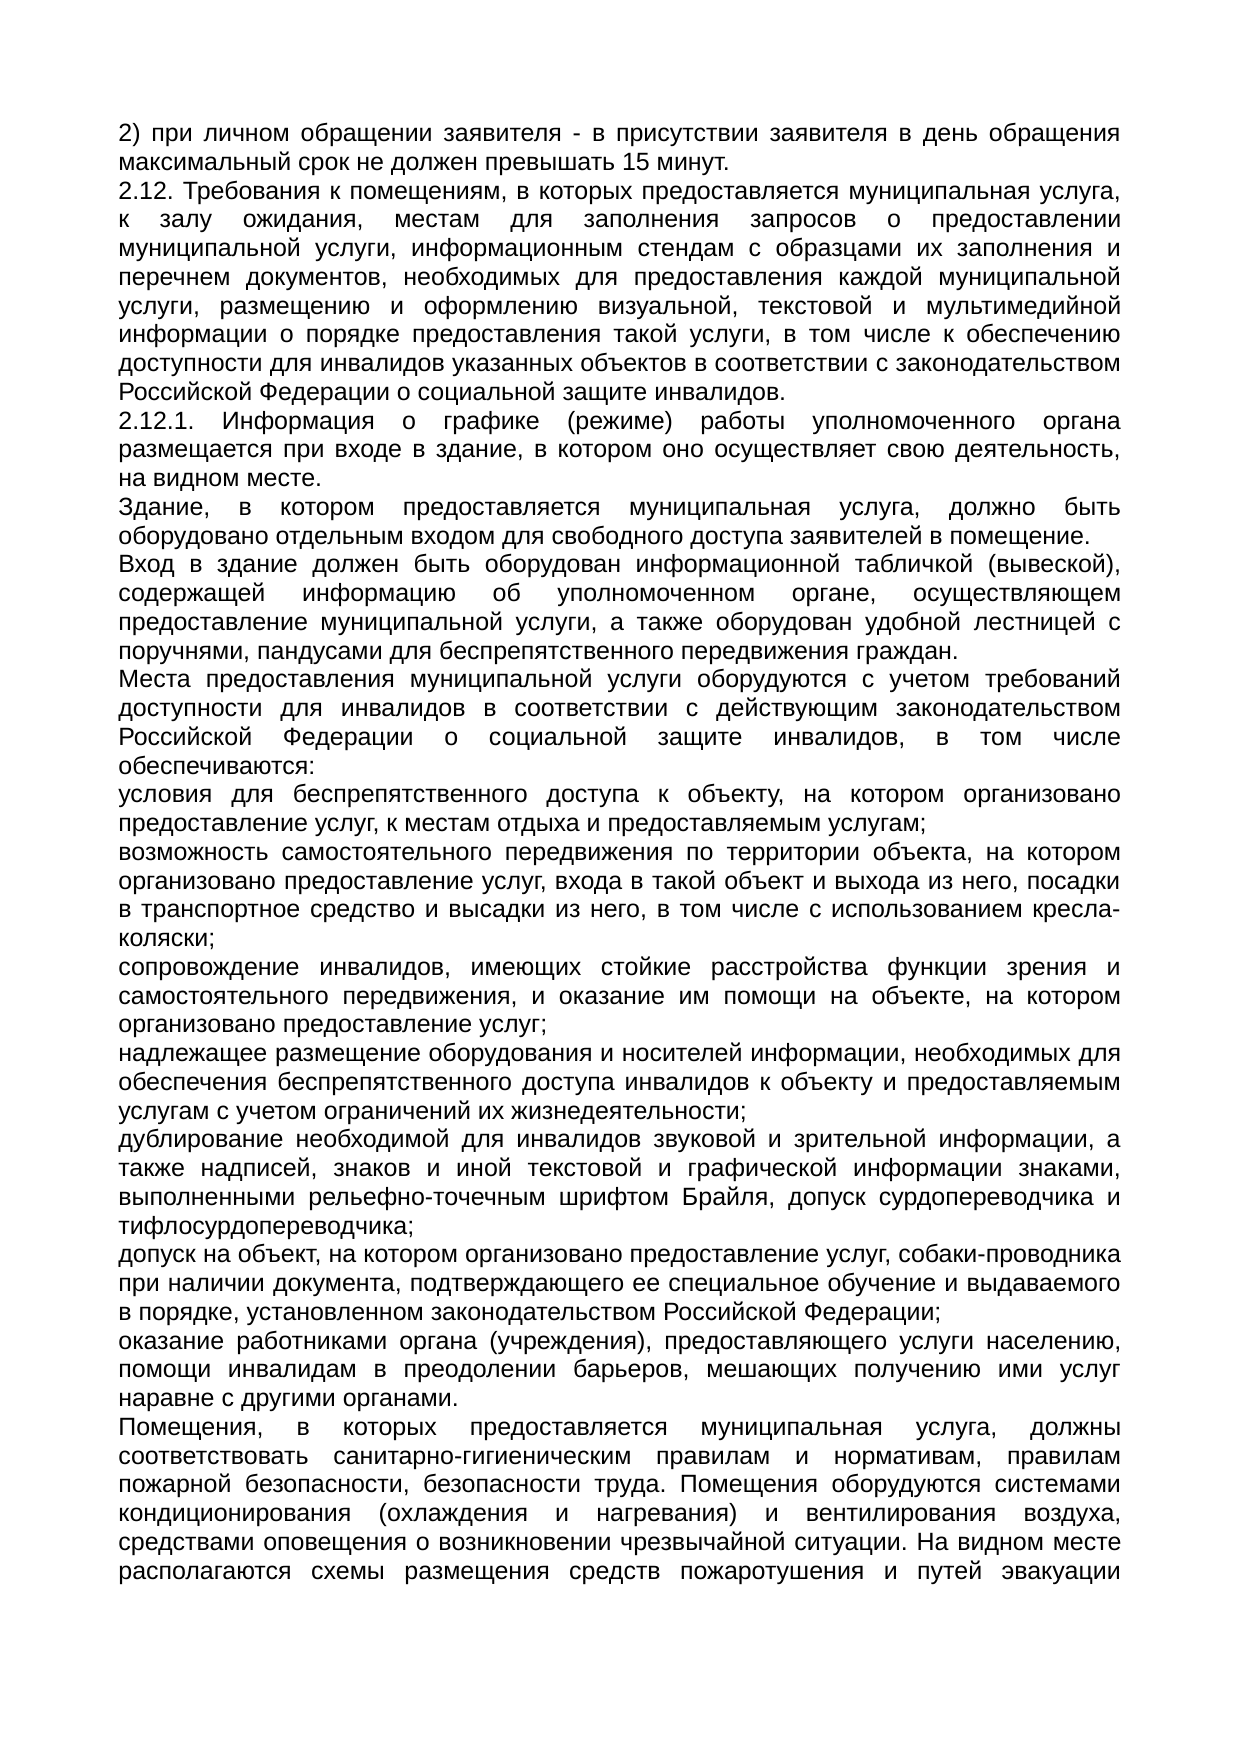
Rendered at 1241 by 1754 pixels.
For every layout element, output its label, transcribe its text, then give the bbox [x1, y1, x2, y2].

text допуск на объект, на котором организовано предоставление услуг, собаки-проводника при наличии документа, подтверждающего ее специальное обучение и выдаваемого в порядке, установленном законодательством Российской Федерации; [118, 1239, 1122, 1326]
text 2.12.1. Информация о графике (режиме) работы уполномоченного органа размещается при входе в здание, в котором оно осуществляет свою деятельность, на видном месте. [118, 406, 1122, 492]
text возможность самостоятельного передвижения по территории объекта, на котором организовано предоставление услуг, входа в такой объект и выхода из него, посадки в транспортное средство и высадки из него, в том числе с использованием кресла-коляски; [118, 837, 1122, 952]
text Помещения, в которых предоставляется муниципальная услуга, должны соответствовать санитарно-гигиеническим правилам и нормативам, правилам пожарной безопасности, безопасности труда. Помещения оборудуются системами кондиционирования (охлаждения и нагревания) и вентилирования воздуха, средствами оповещения о возникновении чрезвычайной ситуации. На видном месте располагаются схемы размещения средств пожаротушения и путей эвакуации [118, 1412, 1122, 1584]
text Здание, в котором предоставляется муниципальная услуга, должно быть оборудовано отдельным входом для свободного доступа заявителей в помещение. [118, 492, 1122, 549]
text оказание работниками органа (учреждения), предоставляющего услуги населению, помощи инвалидам в преодолении барьеров, мешающих получению ими услуг наравне с другими органами. [118, 1326, 1122, 1412]
text 2) при личном обращении заявителя - в присутствии заявителя в день обращения максимальный срок не должен превышать 15 минут. [118, 118, 1122, 176]
text 2.12. Требования к помещениям, в которых предоставляется муниципальная услуга, к залу ожидания, местам для заполнения запросов о предоставлении муниципальной услуги, информационным стендам с образцами их заполнения и перечнем документов, необходимых для предоставления каждой муниципальной услуги, размещению и оформлению визуальной, текстовой и мультимедийной информации о порядке предоставления такой услуги, в том числе к обеспечению доступности для инвалидов указанных объектов в соответствии с законодательством Российской Федерации о социальной защите инвалидов. [118, 176, 1122, 406]
text надлежащее размещение оборудования и носителей информации, необходимых для обеспечения беспрепятственного доступа инвалидов к объекту и предоставляемым услугам с учетом ограничений их жизнедеятельности; [118, 1038, 1122, 1124]
text сопровождение инвалидов, имеющих стойкие расстройства функции зрения и самостоятельного передвижения, и оказание им помощи на объекте, на котором организовано предоставление услуг; [118, 952, 1122, 1038]
text Места предоставления муниципальной услуги оборудуются с учетом требований доступности для инвалидов в соответствии с действующим законодательством Российской Федерации о социальной защите инвалидов, в том числе обеспечиваются: [118, 664, 1122, 779]
text дублирование необходимой для инвалидов звуковой и зрительной информации, а также надписей, знаков и иной текстовой и графической информации знаками, выполненными рельефно-точечным шрифтом Брайля, допуск сурдопереводчика и тифлосурдопереводчика; [118, 1124, 1122, 1239]
text условия для беспрепятственного доступа к объекту, на котором организовано предоставление услуг, к местам отдыха и предоставляемым услугам; [118, 779, 1122, 837]
text Вход в здание должен быть оборудован информационной табличкой (вывеской), содержащей информацию об уполномоченном органе, осуществляющем предоставление муниципальной услуги, а также оборудован удобной лестницей с поручнями, пандусами для беспрепятственного передвижения граждан. [118, 549, 1122, 664]
